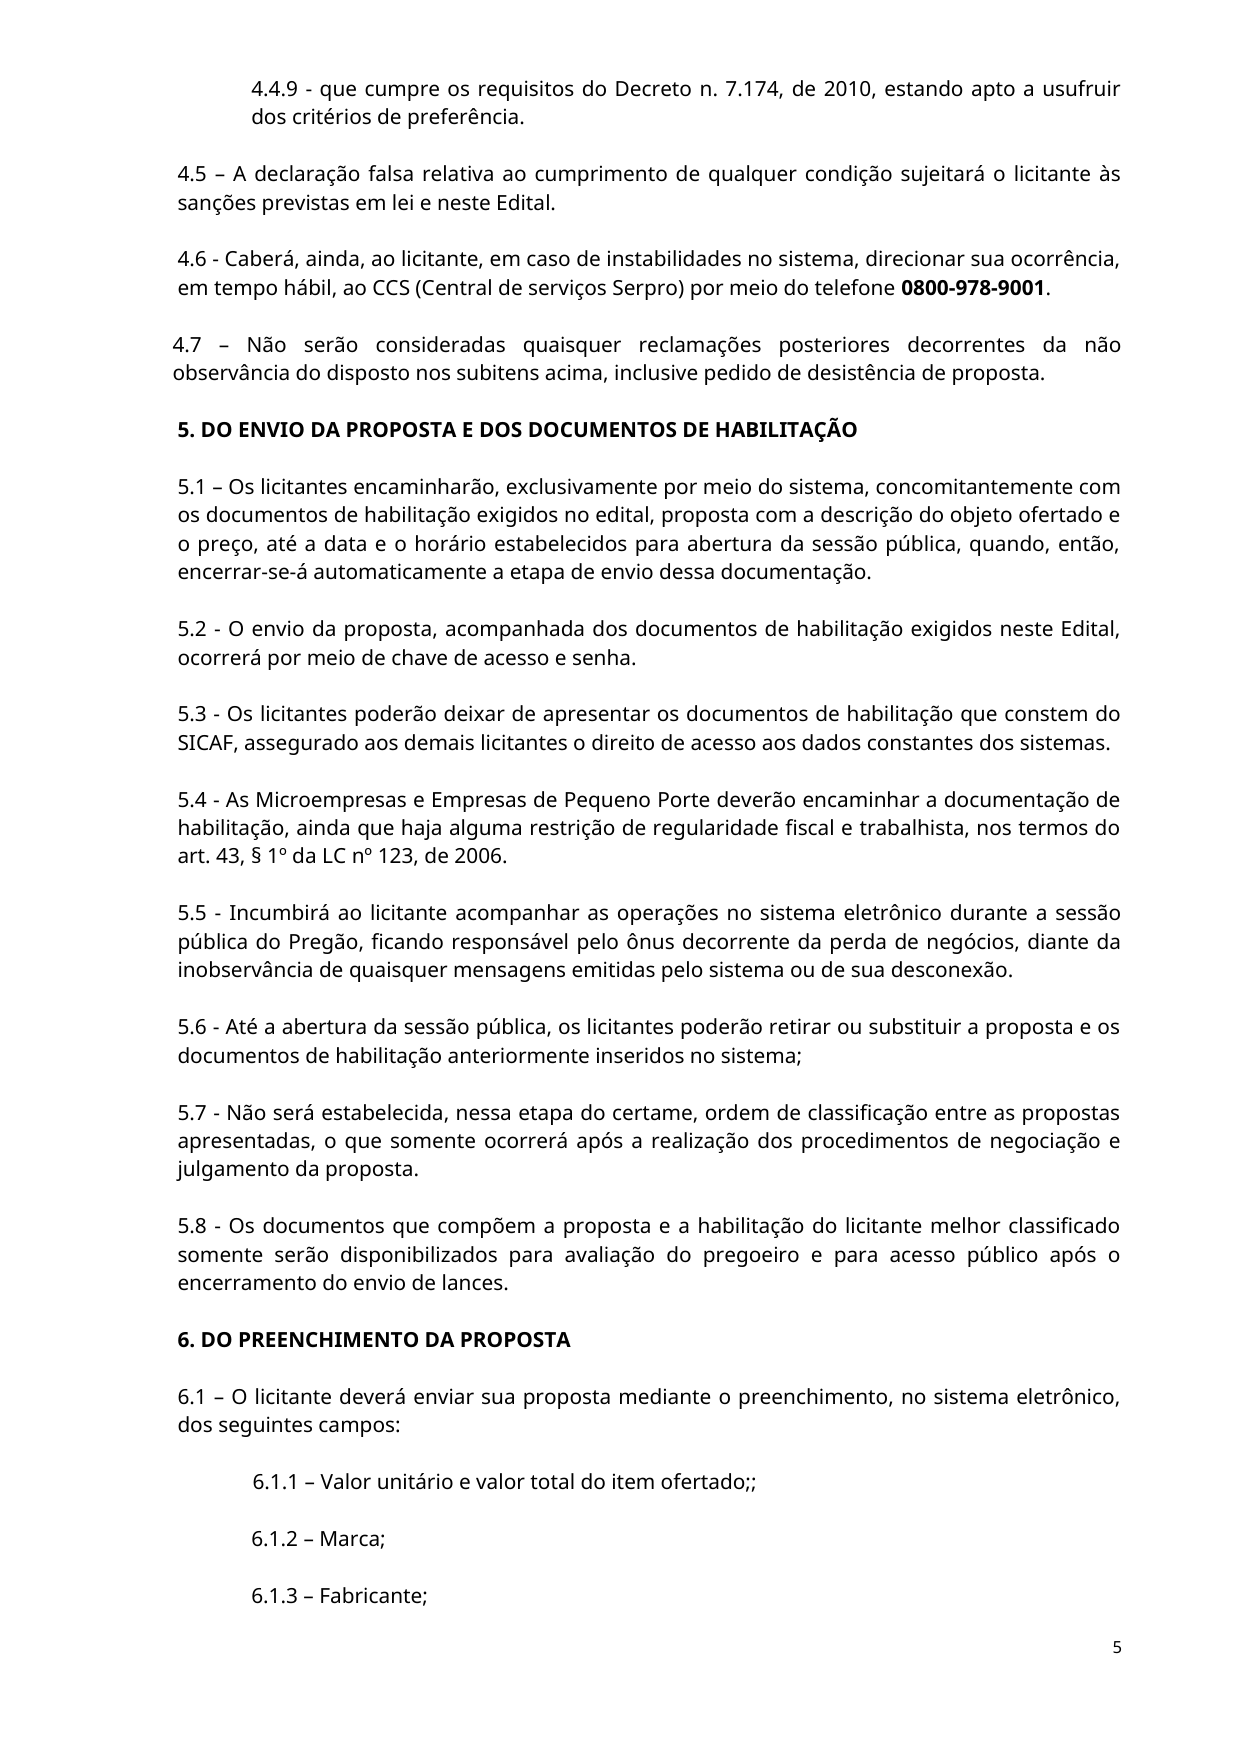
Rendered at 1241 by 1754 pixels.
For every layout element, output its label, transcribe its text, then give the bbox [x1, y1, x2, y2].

text 6.1.1 – Valor unitário e valor total do item ofertado;; [252, 1467, 1122, 1496]
text 5.6 - Até a abertura da sessão pública, os licitantes poderão retirar ou substituir a proposta e os documentos de habilitação anteriormente inseridos no sistema; [177, 1012, 1122, 1069]
text 4.7 – Não serão consideradas quaisquer reclamações posteriores decorrentes da não observância do disposto nos subitens acima, inclusive pedido de desistência de proposta. [172, 330, 1122, 387]
text 6.1.3 – Fabricante; [251, 1581, 1122, 1609]
text 6.1.2 – Marca; [251, 1524, 1122, 1553]
text 5. DO ENVIO DA PROPOSTA E DOS DOCUMENTOS DE HABILITAÇÃO [177, 415, 1122, 443]
text 4.4.9 - que cumpre os requisitos do Decreto n. 7.174, de 2010, estando apto a usufruir dos critérios de preferência. [251, 74, 1122, 131]
text 6.1 – O licitante deverá enviar sua proposta mediante o preenchimento, no sistema eletrônico, dos seguintes campos: [177, 1382, 1122, 1439]
text 5.5 - Incumbirá ao licitante acompanhar as operações no sistema eletrônico durante a sessão pública do Pregão, ficando responsável pelo ônus decorrente da perda de negócios, diante da inobservância de quaisquer mensagens emitidas pelo sistema ou de sua desconexão. [177, 898, 1122, 984]
text 6. DO PREENCHIMENTO DA PROPOSTA [177, 1325, 1122, 1353]
text 5.1 – Os licitantes encaminharão, exclusivamente por meio do sistema, concomitantemente com os documentos de habilitação exigidos no edital, proposta com a descrição do objeto ofertado e o preço, até a data e o horário estabelecidos para abertura da sessão pública, quando, então, encerrar-se-á automaticamente a etapa de envio dessa documentação. [177, 472, 1122, 586]
text 5.3 - Os licitantes poderão deixar de apresentar os documentos de habilitação que constem do SICAF, assegurado aos demais licitantes o direito de acesso aos dados constantes dos sistemas. [177, 699, 1122, 756]
text 5.7 - Não será estabelecida, nessa etapa do certame, ordem de classificação entre as propostas apresentadas, o que somente ocorrerá após a realização dos procedimentos de negociação e julgamento da proposta. [177, 1098, 1122, 1183]
text 5.4 - As Microempresas e Empresas de Pequeno Porte deverão encaminhar a documentação de habilitação, ainda que haja alguma restrição de regularidade fiscal e trabalhista, nos termos do art. 43, § 1º da LC nº 123, de 2006. [177, 785, 1122, 870]
text 4.6 - Caberá, ainda, ao licitante, em caso de instabilidades no sistema, direcionar sua ocorrência, em tempo hábil, ao CCS (Central de serviços Serpro) por meio do telefone 0800-978-9001. [177, 244, 1122, 301]
text 5.2 - O envio da proposta, acompanhada dos documentos de habilitação exigidos neste Edital, ocorrerá por meio de chave de acesso e senha. [177, 614, 1122, 671]
text 5.8 - Os documentos que compõem a proposta e a habilitação do licitante melhor classificado somente serão disponibilizados para avaliação do pregoeiro e para acesso público após o encerramento do envio de lances. [177, 1211, 1122, 1297]
text 4.5 – A declaração falsa relativa ao cumprimento de qualquer condição sujeitará o licitante às sanções previstas em lei e neste Edital. [177, 159, 1122, 216]
